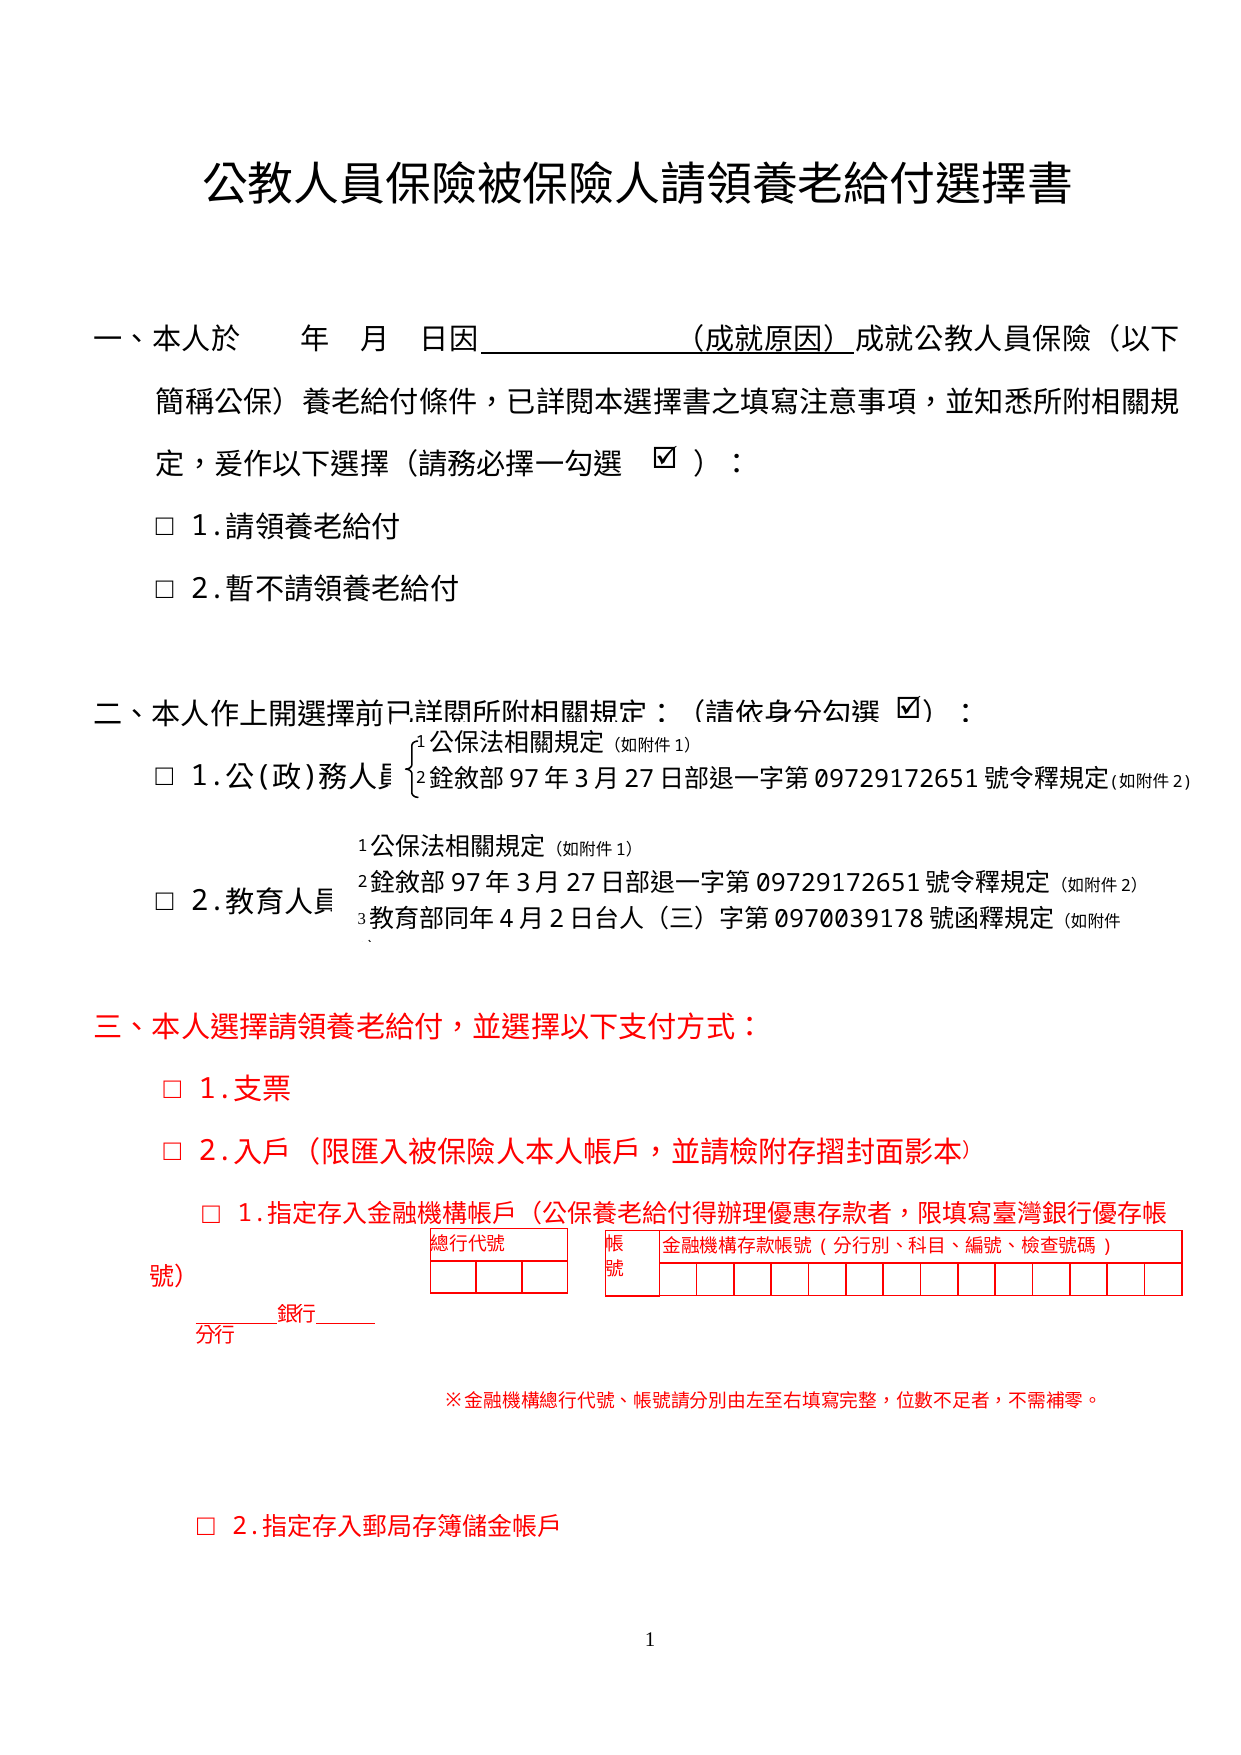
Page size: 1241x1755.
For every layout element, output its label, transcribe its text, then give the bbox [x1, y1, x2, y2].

text 3教育部同年4月2日台人（三）字第0970039178號函釋規定（如附件3） [357, 899, 1150, 942]
text 2銓敘部97年3月27日部退一字第09729172651號令釋規定（如附件2） [357, 863, 1150, 899]
text 一、本人於 年 月 日因 （成就原因）成就公教人員保險（以下簡稱公保）養老給付條件，已詳閱本選擇書之填寫注意事項，並知悉所附相關規定，爰作以下選擇（請務必擇一勾選  ）： [93, 295, 1181, 483]
text □ 1.指定存入金融機構帳戶（公保養老給付得辦理優惠存款者，限填寫臺灣銀行優存帳號） [149, 1170, 1181, 1295]
text 公教人員保險被保險人請領養老給付選擇書 [93, 108, 1181, 233]
text 二、本人作上開選擇前已詳閱所附相關規定：（請依身分勾選 ）： [93, 670, 1224, 800]
text □ 2.教育人員 [1150, 858, 1181, 920]
text □ 2.入戶（限匯入被保險人本人帳戶，並請檢附存摺封面影本） [93, 1108, 1181, 1170]
text □ 1.公(政)務人員 [118, 733, 391, 795]
text □ 1.請領養老給付 [156, 483, 1181, 545]
text 1公保法相關規定（如附件1） [357, 826, 1150, 863]
text □ 2.指定存入郵局存簿儲金帳戶 [118, 1483, 1181, 1545]
text □ 1.支票 [93, 1045, 1181, 1108]
text ※金融機構總行代號、帳號請分別由左至右填寫完整，位數不足者，不需補零。 [149, 1358, 1181, 1420]
text 2銓敘部97年3月27日部退一字第09729172651號令釋規定(如附件2) [416, 758, 1224, 795]
text □ 2.暫不請領養老給付 [156, 545, 1181, 608]
text □ 2.教育人員 [143, 858, 332, 920]
text 1公保法相關規定（如附件1） [416, 722, 1224, 758]
text 三、本人選擇請領養老給付，並選擇以下支付方式： [93, 983, 1181, 1045]
text 銀行 分行 [196, 1305, 391, 1346]
